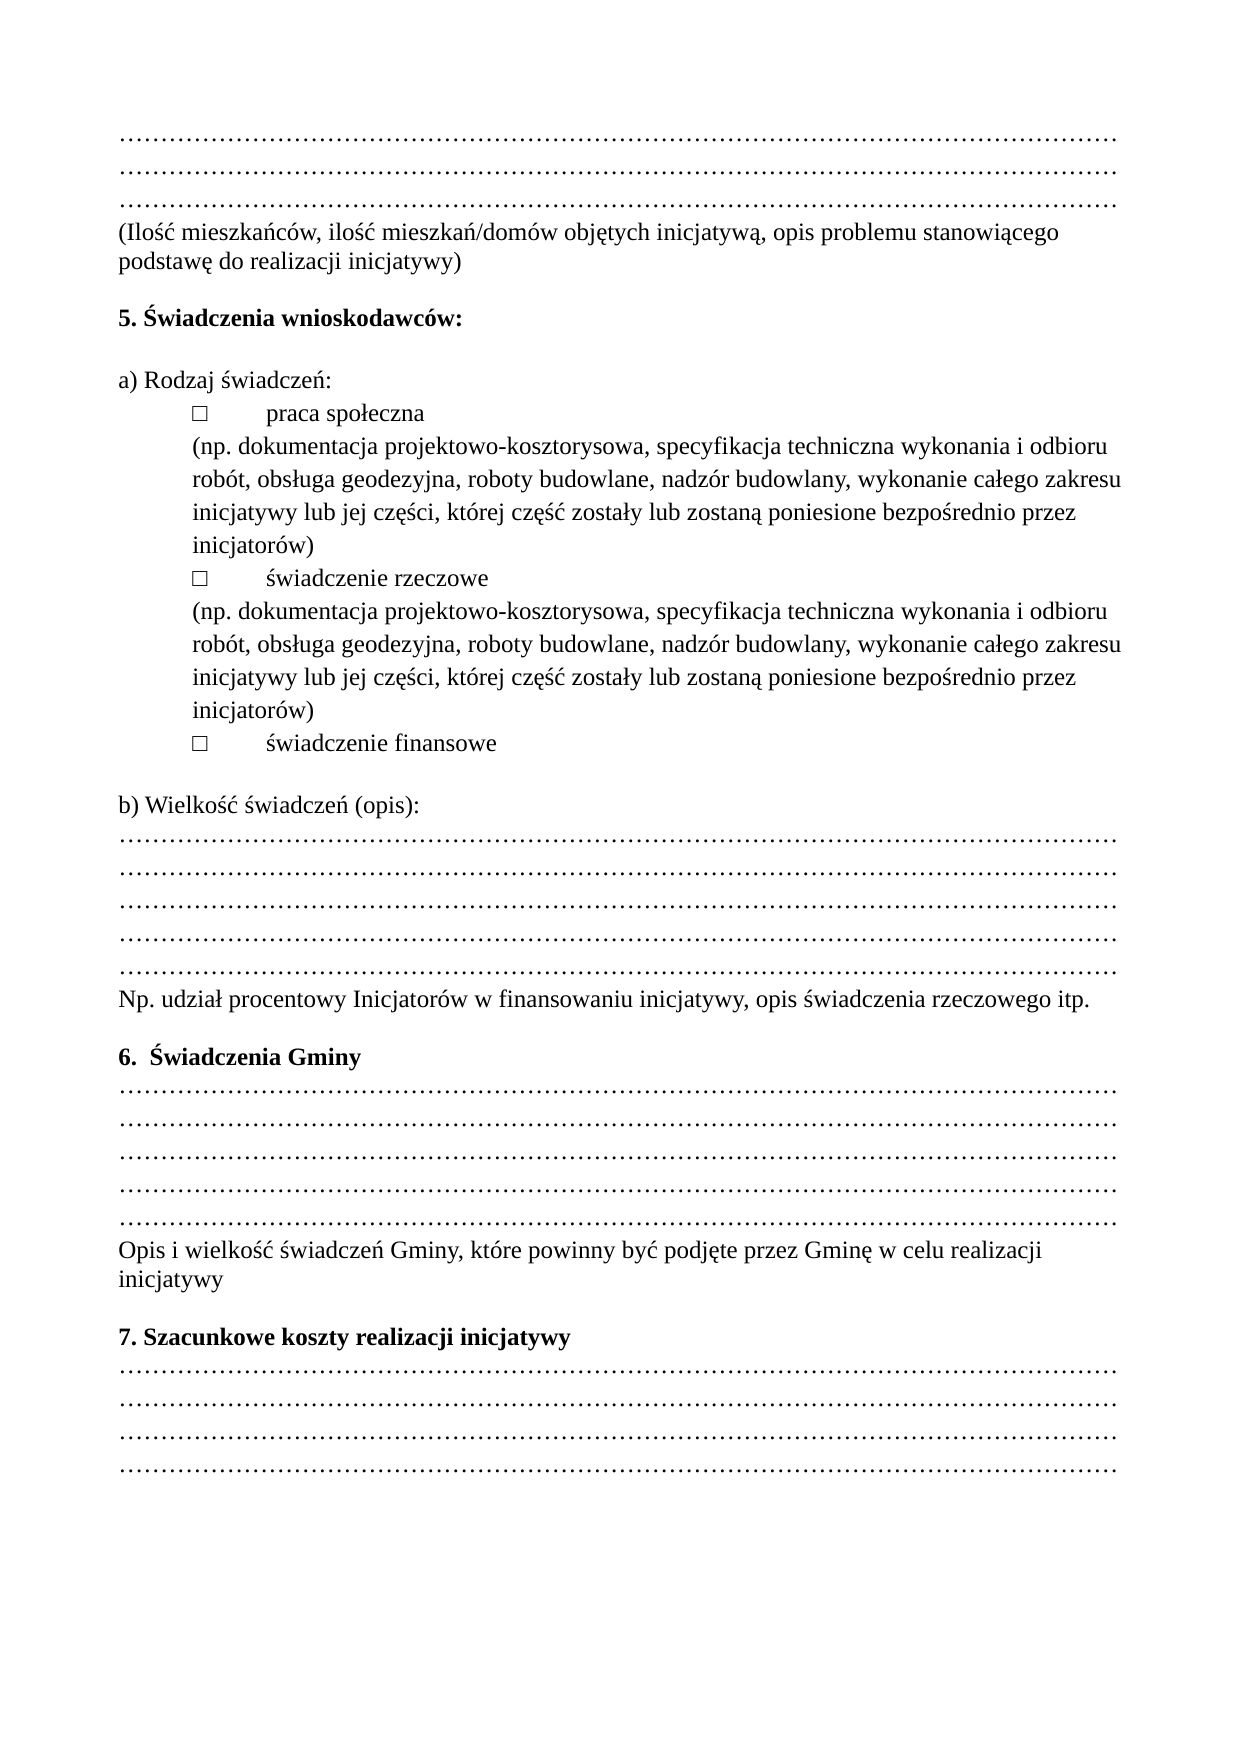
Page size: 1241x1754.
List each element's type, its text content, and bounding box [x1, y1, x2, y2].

text 5. Świadczenia wnioskodawców: [118, 303, 1122, 332]
text Np. udział procentowy Inicjatorów w finansowaniu inicjatywy, opis świadczenia rzeczowego itp. [118, 984, 1122, 1013]
text □ świadczenie rzeczowe [118, 563, 1122, 592]
text podstawę do realizacji inicjatywy) [118, 246, 1122, 275]
text ………………………………………………………………………………………………………… [118, 1202, 1122, 1231]
text (np. dokumentacja projektowo-kosztorysowa, specyfikacja techniczna wykonania i odbioru robót, obsługa geodezyjna, roboty budowlane, nadzór budowlany, wykonanie całego zakresu inicjatywy lub jej części, której część zostały lub zostaną poniesione bezpośrednio przez inicjatorów) [118, 431, 1122, 559]
text (np. dokumentacja projektowo-kosztorysowa, specyfikacja techniczna wykonania i odbioru robót, obsługa geodezyjna, roboty budowlane, nadzór budowlany, wykonanie całego zakresu inicjatywy lub jej części, której część zostały lub zostaną poniesione bezpośrednio przez inicjatorów) [118, 596, 1122, 724]
text (Ilość mieszkańców, ilość mieszkań/domów objętych inicjatywą, opis problemu stanowiącego [118, 217, 1122, 246]
text □ praca społeczna [118, 398, 1122, 427]
text □ świadczenie finansowe [118, 728, 1122, 757]
text ………………………………………………………………………………………………………………………………………………………………………………………………………………………………………………………………………………………………………………………………………………………………………………………………………………………………………… [118, 819, 1122, 947]
text inicjatywy [118, 1264, 1122, 1293]
text a) Rodzaj świadczeń: [118, 365, 1122, 394]
text Opis i wielkość świadczeń Gminy, które powinny być podjęte przez Gminę w celu realizacji [118, 1235, 1122, 1264]
text ……………………………………………………………………………………………………………………………………………………………………………………………………………………………………………………………………………………………………………………………… [118, 1350, 1122, 1445]
text b) Wielkość świadczeń (opis): [118, 790, 1122, 819]
text 6. Świadczenia Gminy [118, 1042, 1122, 1070]
text ………………………………………………………………………………………………………… [118, 951, 1122, 980]
text ………………………………………………………………………………………………………… [118, 184, 1122, 213]
text ………………………………………………………………………………………………………… [118, 1449, 1122, 1478]
text …………………………………………………………………………………………………………………………………………………………………………………………………………………… [118, 118, 1122, 180]
text ………………………………………………………………………………………………………………………………………………………………………………………………………………………………………………………………………………………………………………………………………………………………………………………………………………………………………… [118, 1070, 1122, 1198]
text 7. Szacunkowe koszty realizacji inicjatywy [118, 1322, 1122, 1350]
